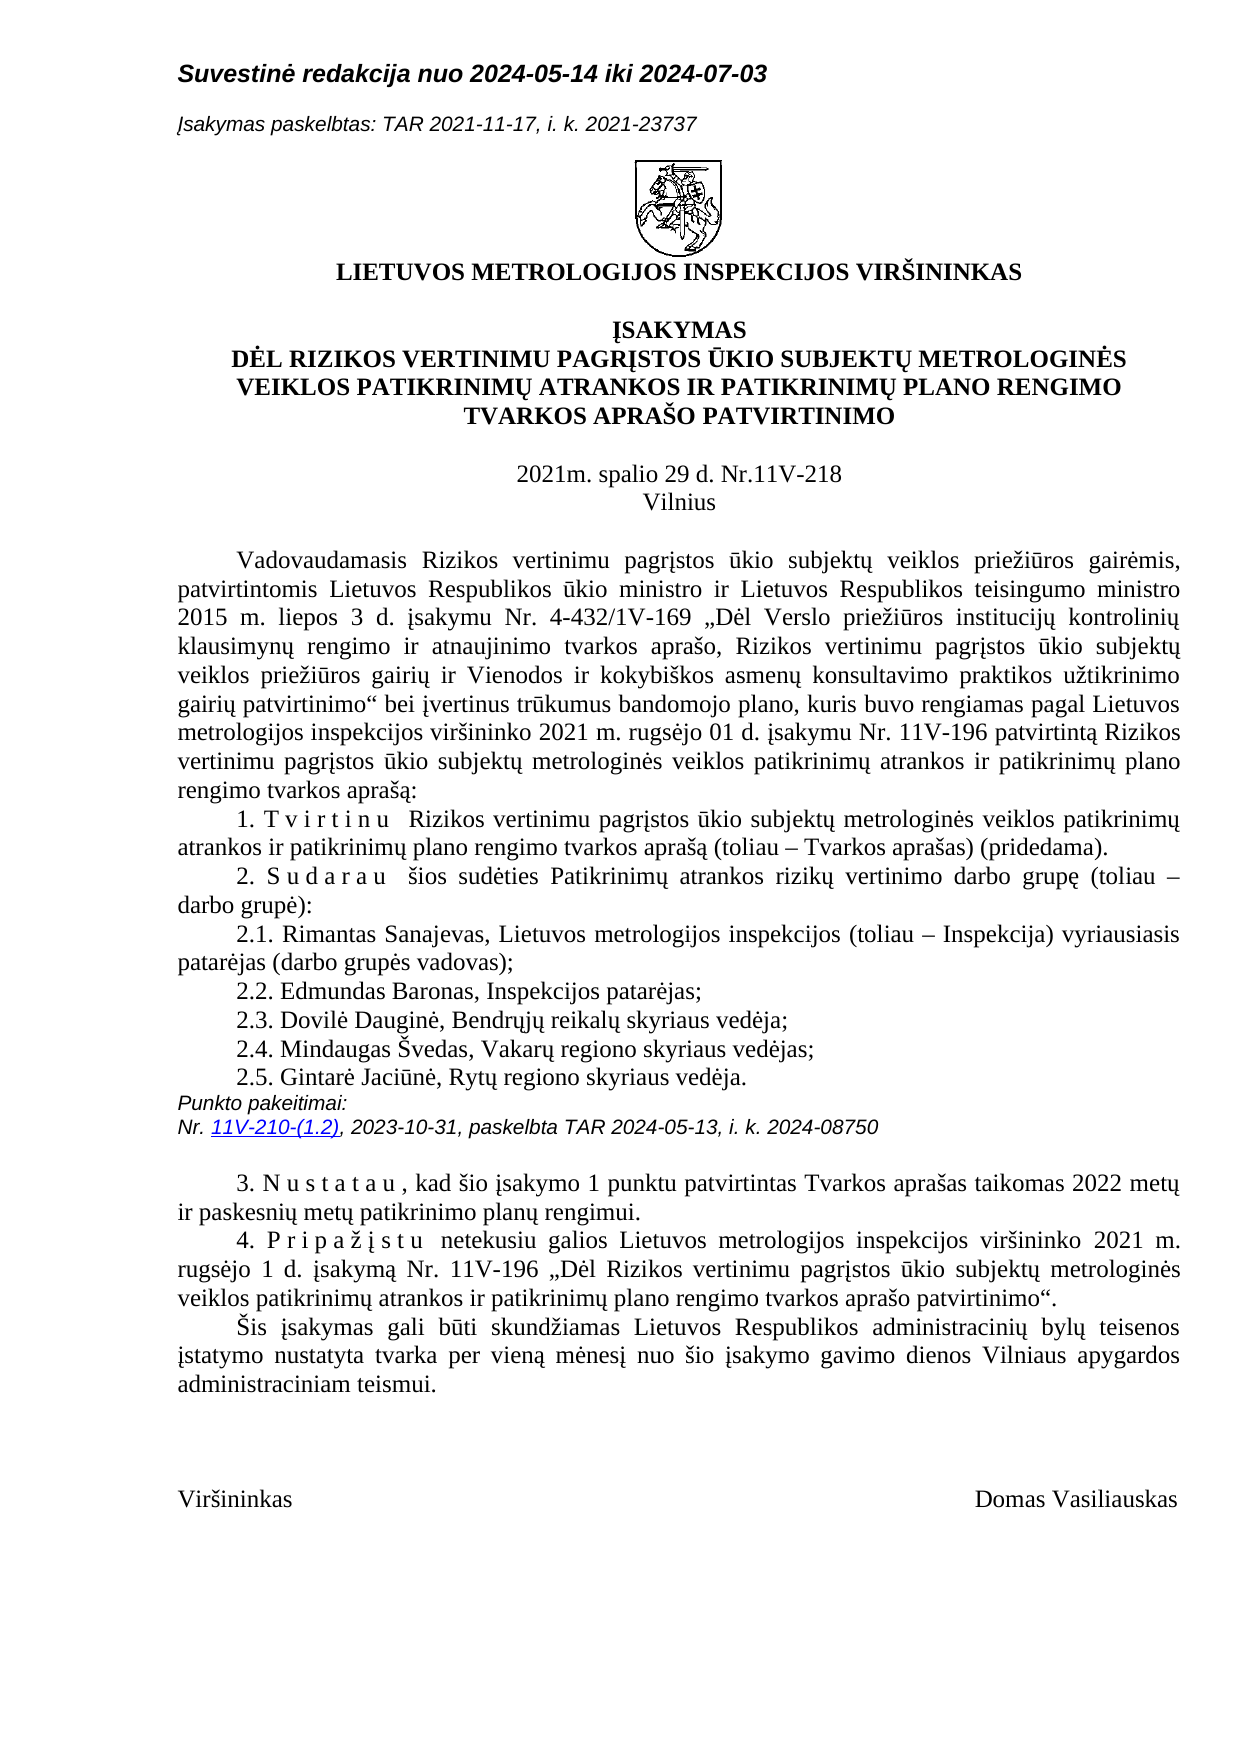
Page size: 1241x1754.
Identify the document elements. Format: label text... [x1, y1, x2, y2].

text Punkto pakeitimai: [177, 1091, 1181, 1115]
text Vilnius [177, 487, 1181, 516]
text 2.1. Rimantas Sanajevas, Lietuvos metrologijos inspekcijos (toliau – Inspekcija) vyriausiasis patarėjas (darbo grupės vadovas); [177, 919, 1181, 976]
text ĮSAKYMAS [177, 315, 1181, 344]
text 2.5. Gintarė Jaciūnė, Rytų regiono skyriaus vedėja. [177, 1062, 1181, 1091]
text Suvestinė redakcija nuo 2024-05-14 iki 2024-07-03 [177, 59, 1181, 88]
text 2.4. Mindaugas Švedas, Vakarų regiono skyriaus vedėjas; [177, 1034, 1181, 1062]
text 1. Tvirtinu Rizikos vertinimu pagrįstos ūkio subjektų metrologinės veiklos patikrinimų atrankos ir patikrinimų plano rengimo tvarkos aprašą (toliau – Tvarkos aprašas) (pridedama). [177, 804, 1181, 861]
text Viršininkas Domas Vasiliauskas [177, 1484, 1181, 1513]
text DĖL RIZIKOS VERTINIMU PAGRĮSTOS ŪKIO SUBJEKTŲ METROLOGINĖS VEIKLOS PATIKRINIMŲ ATRANKOS IR PATIKRINIMŲ PLANO RENGIMO TVARKOS APRAŠO PATVIRTINIMO [177, 344, 1181, 430]
text Vadovaudamasis Rizikos vertinimu pagrįstos ūkio subjektų veiklos priežiūros gairėmis, patvirtintomis Lietuvos Respublikos ūkio ministro ir Lietuvos Respublikos teisingumo ministro 2015 m. liepos 3 d. įsakymu Nr. 4-432/1V-169 „Dėl Verslo priežiūros institucijų kontrolinių klausimynų rengimo ir atnaujinimo tvarkos aprašo, Rizikos vertinimu pagrįstos ūkio subjektų veiklos priežiūros gairių ir Vienodos ir kokybiškos asmenų konsultavimo praktikos užtikrinimo gairių patvirtinimo“ bei įvertinus trūkumus bandomojo plano, kuris buvo rengiamas pagal Lietuvos metrologijos inspekcijos viršininko 2021 m. rugsėjo 01 d. įsakymu Nr. 11V-196 patvirtintą Rizikos vertinimu pagrįstos ūkio subjektų metrologinės veiklos patikrinimų atrankos ir patikrinimų plano rengimo tvarkos aprašą: [177, 545, 1181, 804]
text Įsakymas paskelbtas: TAR 2021-11-17, i. k. 2021-23737 [177, 112, 1181, 136]
text 2.2. Edmundas Baronas, Inspekcijos patarėjas; [177, 976, 1181, 1005]
text 4. Pripažįstu netekusiu galios Lietuvos metrologijos inspekcijos viršininko 2021 m. rugsėjo 1 d. įsakymą Nr. 11V-196 „Dėl Rizikos vertinimu pagrįstos ūkio subjektų metrologinės veiklos patikrinimų atrankos ir patikrinimų plano rengimo tvarkos aprašo patvirtinimo“. [177, 1225, 1181, 1312]
text 2021m. spalio 29 d. Nr.11V-218 [177, 459, 1181, 487]
text Šis įsakymas gali būti skundžiamas Lietuvos Respublikos administracinių bylų teisenos įstatymo nustatyta tvarka per vieną mėnesį nuo šio įsakymo gavimo dienos Vilniaus apygardos administraciniam teismui. [177, 1312, 1181, 1398]
text Nr. 11V-210-(1.2), 2023-10-31, paskelbta TAR 2024-05-13, i. k. 2024-08750 [177, 1115, 1181, 1139]
text 2. Sudarau šios sudėties Patikrinimų atrankos rizikų vertinimo darbo grupę (toliau – darbo grupė): [177, 861, 1181, 919]
text 2.3. Dovilė Dauginė, Bendrųjų reikalų skyriaus vedėja; [177, 1005, 1181, 1034]
text LIETUVOS METROLOGIJOS INSPEKCIJOS VIRŠININKAS [177, 257, 1181, 286]
text 3. Nustatau, kad šio įsakymo 1 punktu patvirtintas Tvarkos aprašas taikomas 2022 metų ir paskesnių metų patikrinimo planų rengimui. [177, 1168, 1181, 1225]
